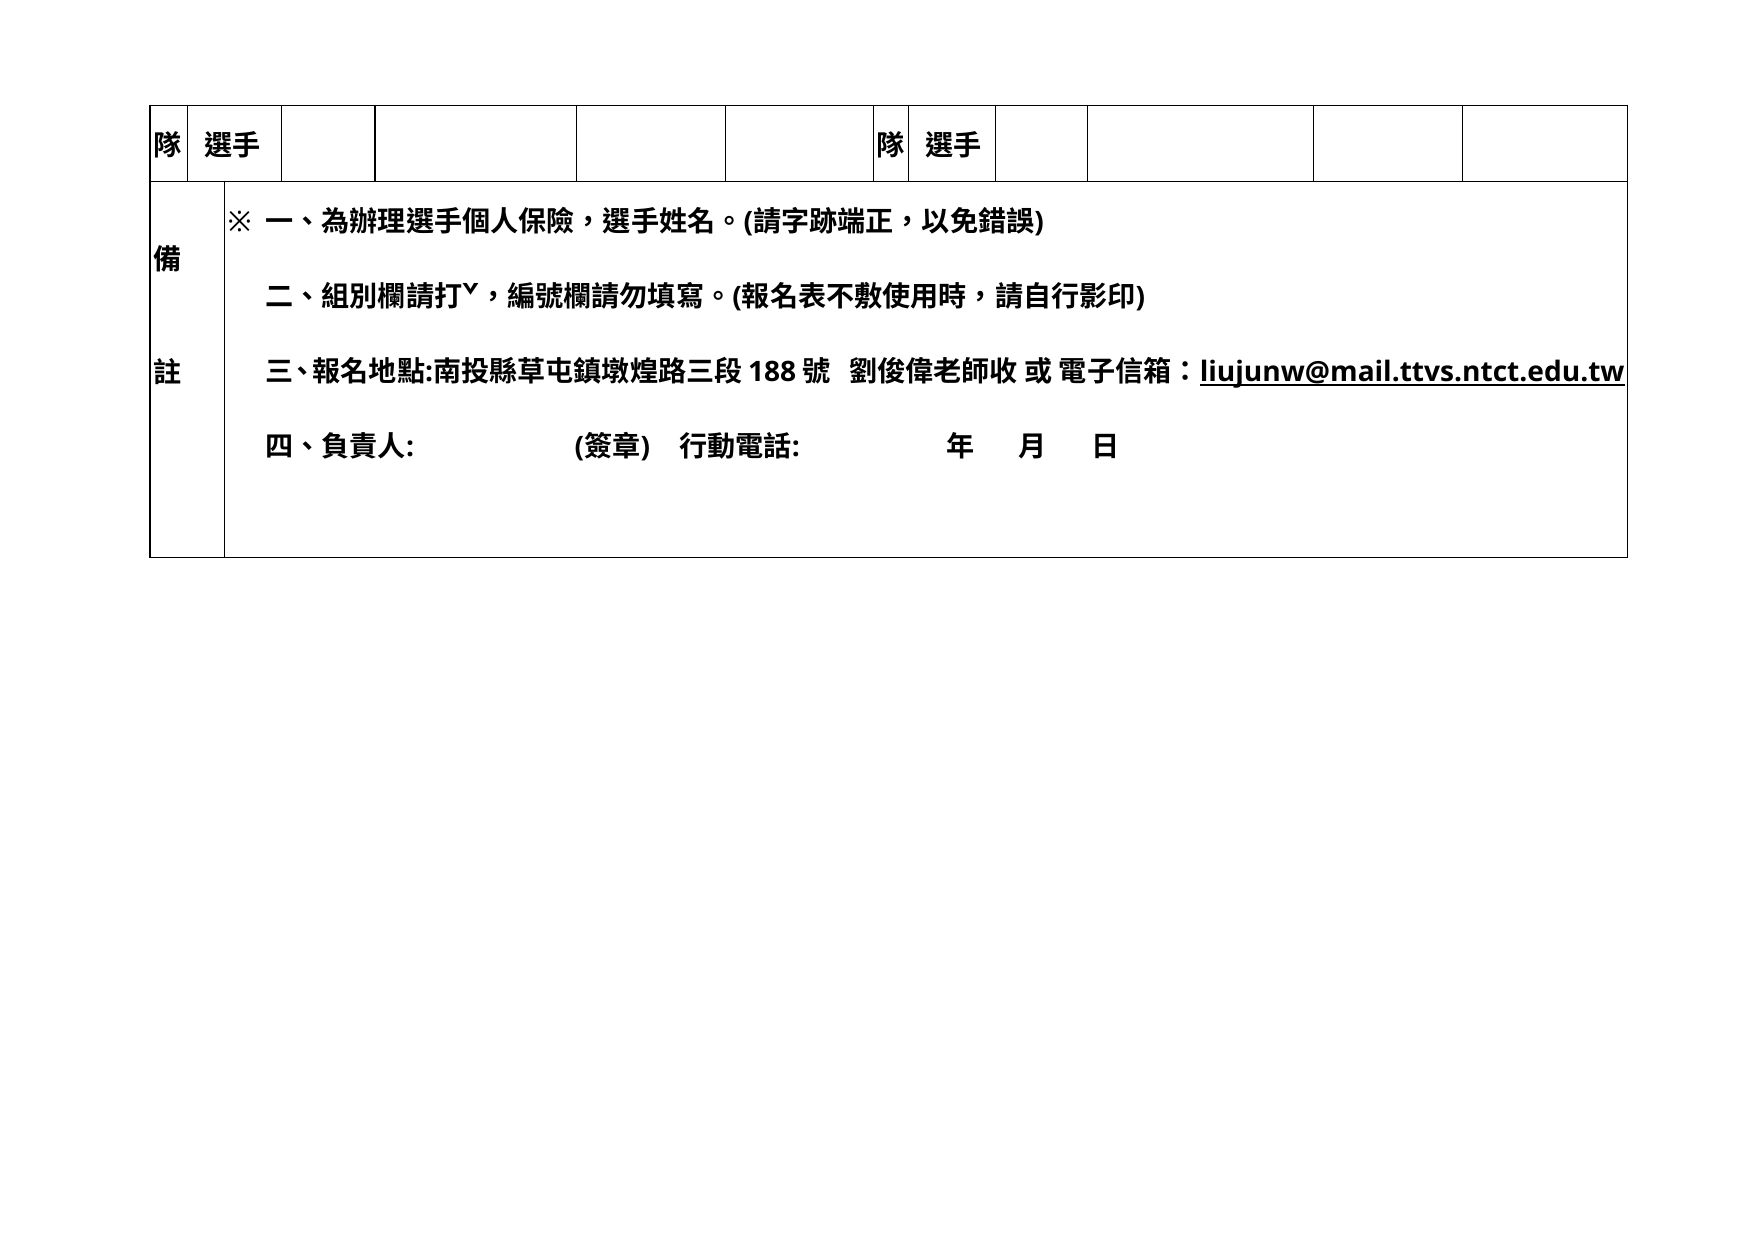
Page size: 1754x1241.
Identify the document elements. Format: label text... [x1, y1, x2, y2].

table_cell [996, 106, 1087, 181]
table_cell [376, 106, 576, 181]
table_cell [726, 106, 873, 181]
table_cell 隊 [151, 106, 187, 181]
table_cell 隊 [874, 106, 908, 181]
table_cell [1463, 106, 1627, 181]
table_cell 備 註 [151, 182, 224, 557]
table_cell 選手 [188, 106, 281, 181]
table_cell [282, 106, 374, 181]
table_cell [1088, 106, 1313, 181]
table_cell [1314, 106, 1462, 181]
table_cell [577, 106, 725, 181]
table_cell 一、為辦理選手個人保險，選手姓名。(請字跡端正，以免錯誤) 二、組別欄請打ˇ，編號欄請勿填寫。(報名表不敷使用時，請自行影印) 三、報名地點:南投縣草屯鎮墩煌路三段188號 劉俊偉老師收 或 電子信箱：liujunw@mail.ttvs.ntct.edu.tw 四、負責人: (簽章) 行動電話: 年 月 日 [225, 182, 1627, 557]
table_cell 選手 [909, 106, 995, 181]
